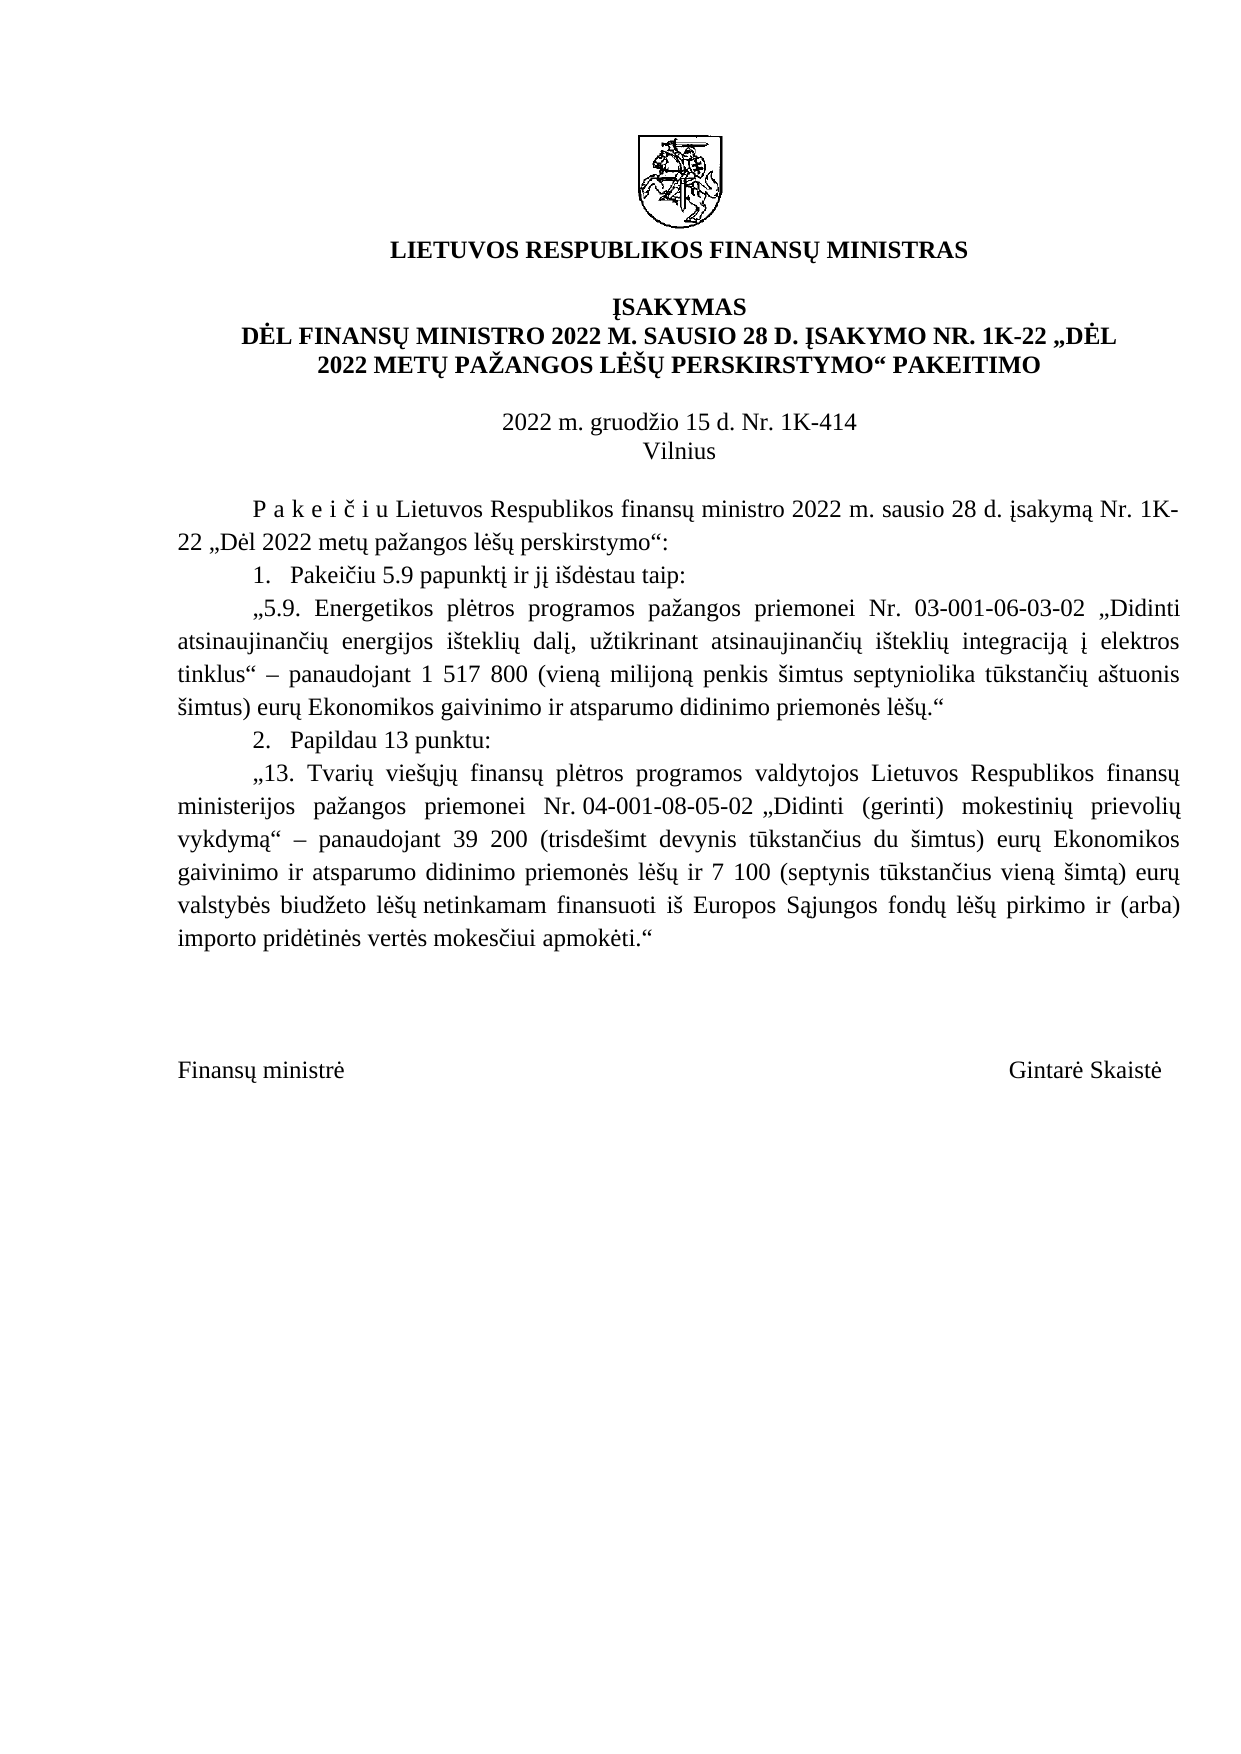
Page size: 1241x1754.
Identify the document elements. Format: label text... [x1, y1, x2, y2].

text Vilnius [177, 436, 1181, 465]
text 1. Pakeičiu 5.9 papunktį ir jį išdėstau taip: [252, 560, 1181, 588]
text „5.9. Energetikos plėtros programos pažangos priemonei Nr. 03-001-06-03-02 „Didinti atsinaujinančių energijos išteklių dalį, užtikrinant atsinaujinančių išteklių integraciją į elektros tinklus“ – panaudojant 1 517 800 (vieną milijoną penkis šimtus septyniolika tūkstančių aštuonis šimtus) eurų Ekonomikos gaivinimo ir atsparumo didinimo priemonės lėšų.“ [177, 593, 1181, 721]
text „13. Tvarių viešųjų finansų plėtros programos valdytojos Lietuvos Respublikos finansų ministerijos pažangos priemonei Nr. 04-001-08-05-02 „Didinti (gerinti) mokestinių prievolių vykdymą“ – panaudojant 39 200 (trisdešimt devynis tūkstančius du šimtus) eurų Ekonomikos gaivinimo ir atsparumo didinimo priemonės lėšų ir 7 100 (septynis tūkstančius vieną šimtą) eurų valstybės biudžeto lėšų netinkamam finansuoti iš Europos Sąjungos fondų lėšų pirkimo ir (arba) importo pridėtinės vertės mokesčiui apmokėti.“ [177, 758, 1181, 952]
text 2. Papildau 13 punktu: [252, 725, 1181, 754]
text LIETUVOS RESPUBLIKOS FINANSŲ MINISTRAS [177, 235, 1181, 264]
text Finansų ministrė Gintarė Skaistė [177, 1055, 1181, 1084]
text 2022 m. gruodžio 15 d. Nr. 1K-414 [177, 407, 1181, 436]
text DĖL FINANSŲ MINISTRO 2022 M. SAUSIO 28 D. ĮSAKYMO NR. 1K-22 „DĖL 2022 METŲ PAŽANGOS LĖŠŲ PERSKIRSTYMO“ PAKEITIMO [177, 321, 1181, 379]
text ĮSAKYMAS [177, 292, 1181, 321]
text P a k e i č i u Lietuvos Respublikos finansų ministro 2022 m. sausio 28 d. įsakymą Nr. 1K-22 „Dėl 2022 metų pažangos lėšų perskirstymo“: [177, 494, 1181, 556]
